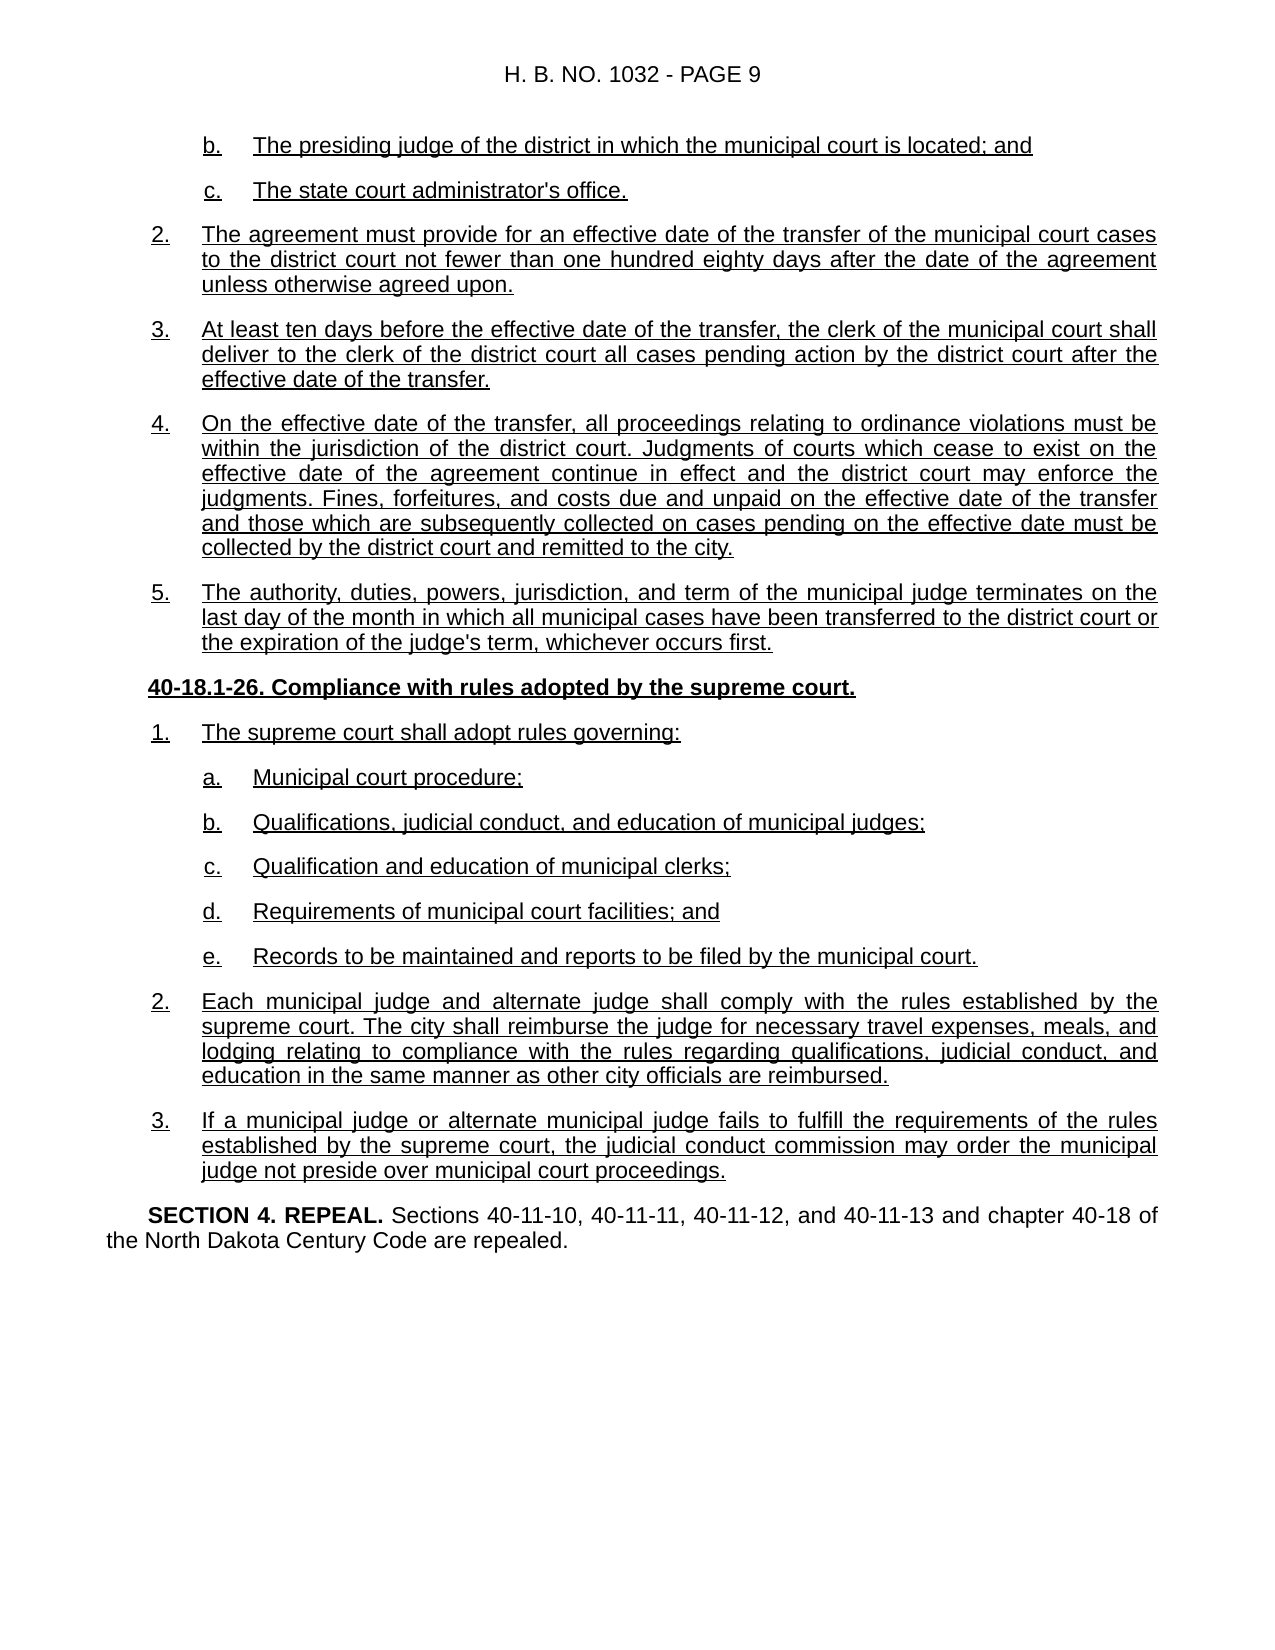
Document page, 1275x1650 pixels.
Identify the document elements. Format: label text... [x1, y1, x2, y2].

text SECTION 4. REPEAL. Sections 40‑11‑10, 40‑11‑11, 40‑11‑12, and 40‑11‑13 and chapter 40‑18 of the North Dakota Century Code are repealed. [106, 1203, 1158, 1253]
text c. The state court administrator's office. [106, 178, 1158, 203]
text 3. If a municipal judge or alternate municipal judge fails to fulfill the requirements of the rules established by the supreme court, the judicial conduct commission may order the municipal judge not preside over municipal court proceedings. [106, 1109, 1158, 1183]
text c. Qualification and education of municipal clerks; [106, 855, 1158, 880]
text e. Records to be maintained and reports to be filed by the municipal court. [106, 945, 1158, 969]
text 3. At least ten days before the effective date of the transfer, the clerk of the municipal court shall deliver to the clerk of the district court all cases pending action by the district court after the effective date of the transfer. [106, 318, 1158, 392]
text 5. The authority, duties, powers, jurisdiction, and term of the municipal judge terminates on the last day of the month in which all municipal cases have been transferred to the district court or the expiration of the judge's term, whichever occurs first. [106, 581, 1158, 655]
text b. The presiding judge of the district in which the municipal court is located; and [106, 133, 1158, 158]
text 1. The supreme court shall adopt rules governing: [106, 720, 1158, 745]
text b. Qualifications, judicial conduct, and education of municipal judges; [106, 810, 1158, 835]
text 2. The agreement must provide for an effective date of the transfer of the municipal court cases to the district court not fewer than one hundred eighty days after the date of the agreement unless otherwise agreed upon. [106, 223, 1158, 297]
text a. Municipal court procedure; [106, 765, 1158, 790]
text d. Requirements of municipal court facilities; and [106, 900, 1158, 925]
subtitle 40‑18.1‑26. Compliance with rules adopted by the supreme court. [106, 675, 1158, 700]
text 4. On the effective date of the transfer, all proceedings relating to ordinance violations must be within the jurisdiction of the district court. Judgments of courts which cease to exist on the effective date of the agreement continue in effect and the district court may enforce the judgments. Fines, forfeitures, and costs due and unpaid on the effective date of the transfer and those which are subsequently collected on cases pending on the effective date must be collected by the district court and remitted to the city. [106, 412, 1158, 561]
text 2. Each municipal judge and alternate judge shall comply with the rules established by the supreme court. The city shall reimburse the judge for necessary travel expenses, meals, and lodging relating to compliance with the rules regarding qualifications, judicial conduct, and education in the same manner as other city officials are reimbursed. [106, 990, 1158, 1089]
